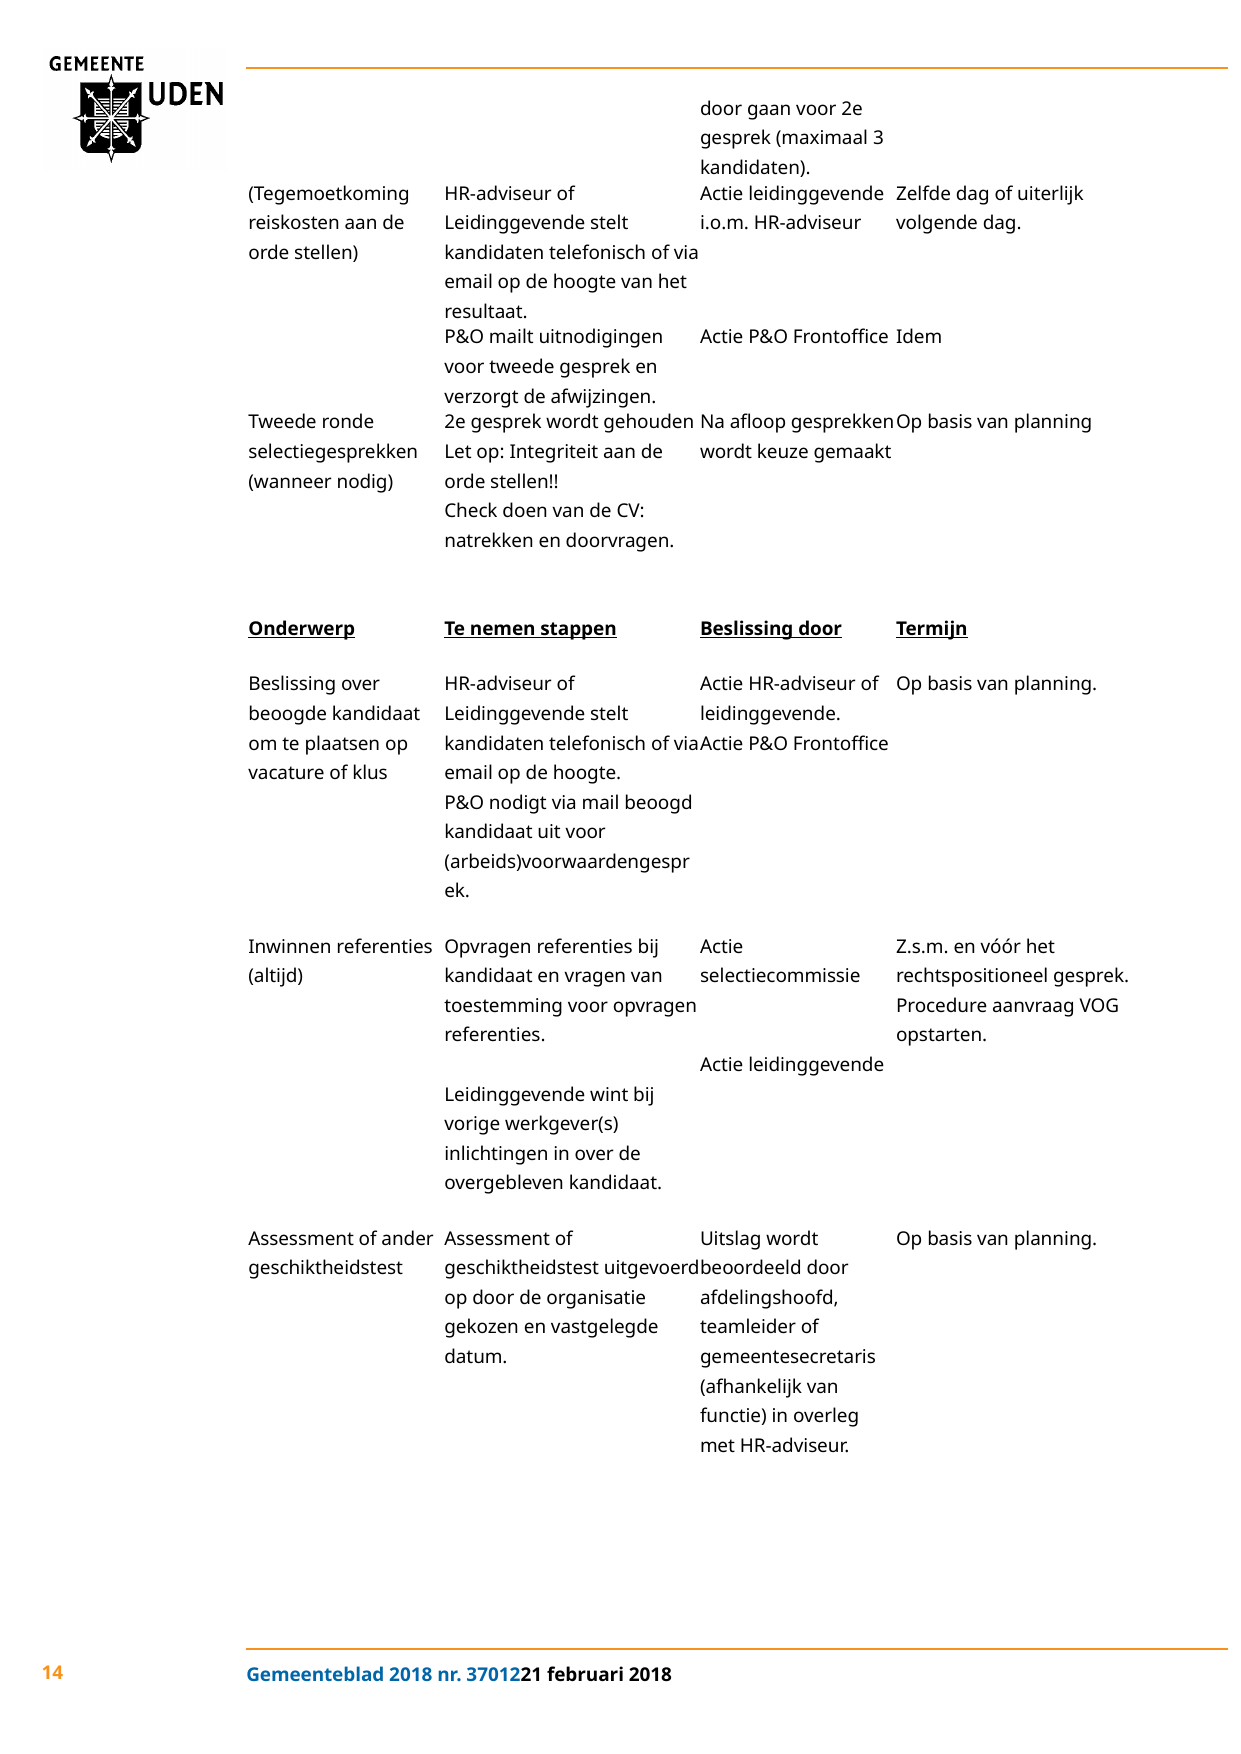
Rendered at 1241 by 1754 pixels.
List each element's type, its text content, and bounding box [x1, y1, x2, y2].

table_cell Z.s.m. en vóór het rechtspositioneel gesprek. Procedure aanvraag VOG opstarten. [896, 933, 1152, 1225]
table_cell Assessment of geschiktheidstest uitgevoerd op door de organisatie gekozen en vastgelegde datum. [444, 1225, 700, 1487]
table_cell Actie HR-adviseur of leidinggevende. Actie P&O Frontoffice [700, 671, 896, 933]
table_header Te nemen stappen [444, 615, 700, 671]
table_cell Inwinnen referenties (altijd) [248, 933, 444, 1225]
table_cell Na afloop gesprekken wordt keuze gemaakt [700, 409, 896, 582]
table_cell Assessment of ander geschiktheidstest [248, 1225, 444, 1487]
table_cell [896, 95, 1152, 180]
table_cell (Tegemoetkoming reiskosten aan de orde stellen) [248, 180, 444, 409]
table_cell HR-adviseur of Leidinggevende stelt kandidaten telefonisch of via email op de hoogte van het resultaat. [444, 180, 700, 324]
table_cell Beslissing over beoogde kandidaat om te plaatsen op vacature of klus [248, 671, 444, 933]
table_cell Op basis van planning. [896, 1225, 1152, 1487]
table_cell Op basis van planning. [896, 671, 1152, 933]
table_header Beslissing door [700, 615, 896, 671]
table_cell Zelfde dag of uiterlijk volgende dag. [896, 180, 1152, 324]
table_cell HR-adviseur of Leidinggevende stelt kandidaten telefonisch of via email op de hoogte. P&O nodigt via mail beoogd kandidaat uit voor (arbeids)voorwaardengesprek. [444, 671, 700, 933]
table_cell Actie leidinggevende i.o.m. HR-adviseur [700, 180, 896, 324]
table_cell Actie selectiecommissie Actie leidinggevende [700, 933, 896, 1225]
table_header Termijn [896, 615, 1152, 671]
table_cell Tweede ronde selectiegesprekken (wanneer nodig) [248, 409, 444, 582]
table_cell Uitslag wordt beoordeeld door afdelingshoofd, teamleider of gemeentesecretaris (afhankelijk van functie) in overleg met HR-adviseur. [700, 1225, 896, 1487]
table_cell Actie P&O Frontoffice [700, 324, 896, 409]
table_cell 2e gesprek wordt gehouden Let op: Integriteit aan de orde stellen!! Check doen van de CV: natrekken en doorvragen. [444, 409, 700, 582]
table_cell door gaan voor 2e gesprek (maximaal 3 kandidaten). [700, 95, 896, 180]
table_cell [248, 95, 444, 180]
table_cell P&O mailt uitnodigingen voor tweede gesprek en verzorgt de afwijzingen. [444, 324, 700, 409]
table_header Onderwerp [248, 615, 444, 671]
table_cell Opvragen referenties bij kandidaat en vragen van toestemming voor opvragen referenties. Leidinggevende wint bij vorige werkgever(s) inlichtingen in over de overgebleven kandidaat. [444, 933, 700, 1225]
table_cell [444, 95, 700, 180]
table_cell Idem [896, 324, 1152, 409]
picture [41, 47, 231, 172]
table_cell Op basis van planning [896, 409, 1152, 582]
